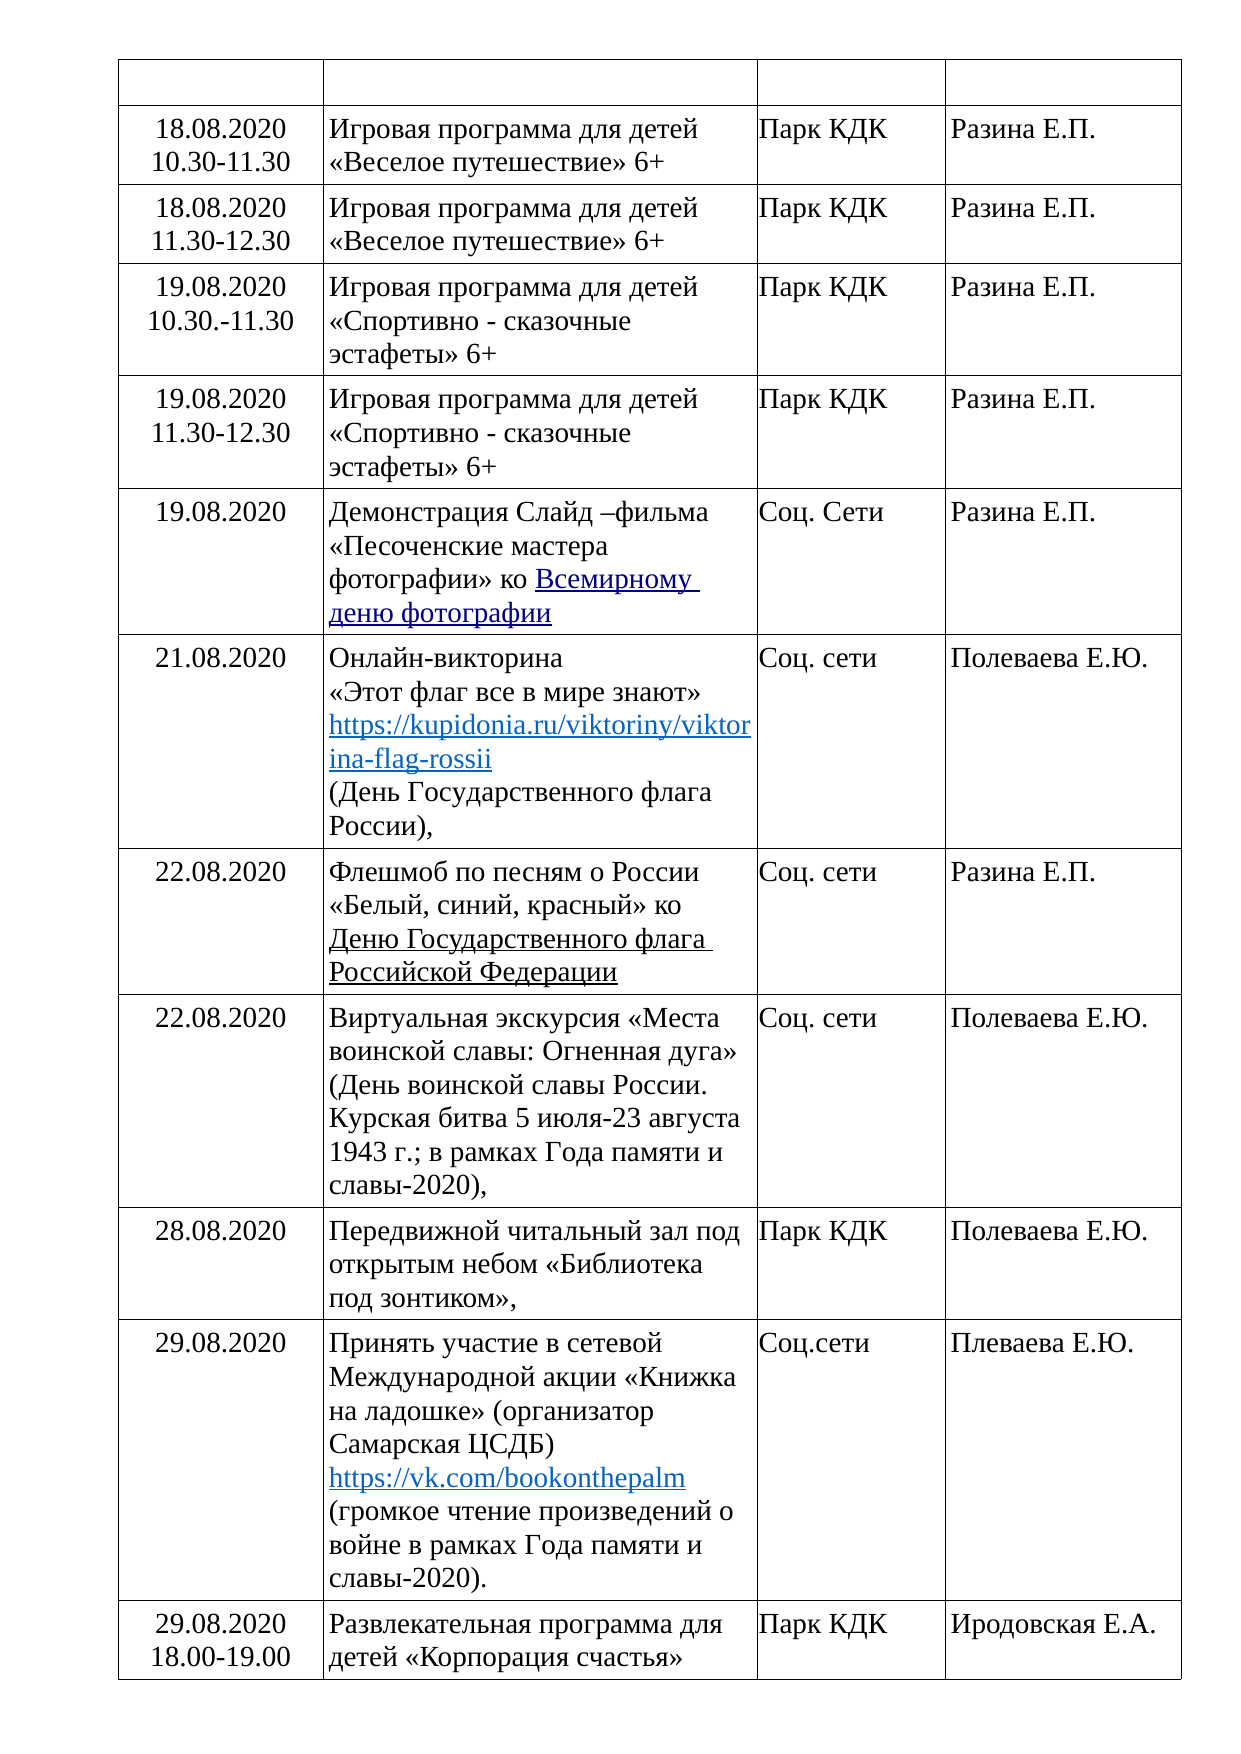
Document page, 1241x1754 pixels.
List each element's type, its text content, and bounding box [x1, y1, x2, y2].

table_cell Разина Е.П. [946, 185, 1181, 263]
table_cell Игровая программа для детей «Спортивно - сказочные эстафеты» 6+ [324, 264, 757, 375]
table_cell Полеваева Е.Ю. [946, 635, 1181, 847]
table_cell 29.08.2020 [119, 1320, 323, 1600]
table_cell Соц. сети [758, 849, 945, 993]
table_cell Полеваева Е.Ю. [946, 995, 1181, 1207]
table_cell Онлайн-викторина «Этот флаг все в мире знают» https://kupidonia.ru/viktoriny/viktorina-flag-rossii (День Государственного флага России), [324, 635, 757, 847]
table_cell 19.08.2020 [119, 489, 323, 634]
table_cell Игровая программа для детей «Спортивно - сказочные эстафеты» 6+ [324, 376, 757, 488]
table_cell Флешмоб по песням о России «Белый, синий, красный» ко Деню Государственного флага Российской Федерации [324, 849, 757, 993]
table_cell Соц. сети [758, 995, 945, 1207]
table_cell Парк КДК [758, 106, 945, 184]
table_cell Парк КДК [758, 1601, 945, 1679]
table_cell Игровая программа для детей «Веселое путешествие» 6+ [324, 185, 757, 263]
table_cell [946, 60, 1181, 105]
table_cell Соц. сети [758, 635, 945, 847]
table_cell 18.08.2020 10.30-11.30 [119, 106, 323, 184]
table_cell Игровая программа для детей «Веселое путешествие» 6+ [324, 106, 757, 184]
table_cell 29.08.2020 18.00-19.00 [119, 1601, 323, 1679]
table_cell Передвижной читальный зал под открытым небом «Библиотека под зонтиком», [324, 1208, 757, 1319]
table_cell Разина Е.П. [946, 489, 1181, 634]
table_cell Соц. Сети [758, 489, 945, 634]
table_cell Плеваева Е.Ю. [946, 1320, 1181, 1600]
table_cell Парк КДК [758, 1208, 945, 1319]
table_cell Полеваева Е.Ю. [946, 1208, 1181, 1319]
table_cell Разина Е.П. [946, 106, 1181, 184]
table_cell [758, 60, 945, 105]
table_cell 19.08.2020 10.30.-11.30 [119, 264, 323, 375]
table_cell 21.08.2020 [119, 635, 323, 847]
table_cell Парк КДК [758, 264, 945, 375]
table_cell 22.08.2020 [119, 849, 323, 993]
table_cell Разина Е.П. [946, 376, 1181, 488]
table_cell [119, 60, 323, 105]
table_cell 22.08.2020 [119, 995, 323, 1207]
table_cell Разина Е.П. [946, 849, 1181, 993]
table_cell Иродовская Е.А. [946, 1601, 1181, 1679]
table_cell Парк КДК [758, 376, 945, 488]
table_cell Демонстрация Слайд –фильма «Песоченские мастера фотографии» ко Всемирному деню фотографии [324, 489, 757, 634]
table_cell [324, 60, 757, 105]
table_cell Развлекательная программа для детей «Корпорация счастья» [324, 1601, 757, 1679]
table_cell 18.08.2020 11.30-12.30 [119, 185, 323, 263]
table_cell Парк КДК [758, 185, 945, 263]
table_cell Разина Е.П. [946, 264, 1181, 375]
table_cell 28.08.2020 [119, 1208, 323, 1319]
table_cell Принять участие в сетевой Международной акции «Книжка на ладошке» (организатор Самарская ЦСДБ) https://vk.com/bookonthepalm (громкое чтение произведений о войне в рамках Года памяти и славы-2020). [324, 1320, 757, 1600]
table_cell Соц.сети [758, 1320, 945, 1600]
table_cell 19.08.2020 11.30-12.30 [119, 376, 323, 488]
table_cell Виртуальная экскурсия «Места воинской славы: Огненная дуга» (День воинской славы России. Курская битва 5 июля-23 августа 1943 г.; в рамках Года памяти и славы-2020), [324, 995, 757, 1207]
